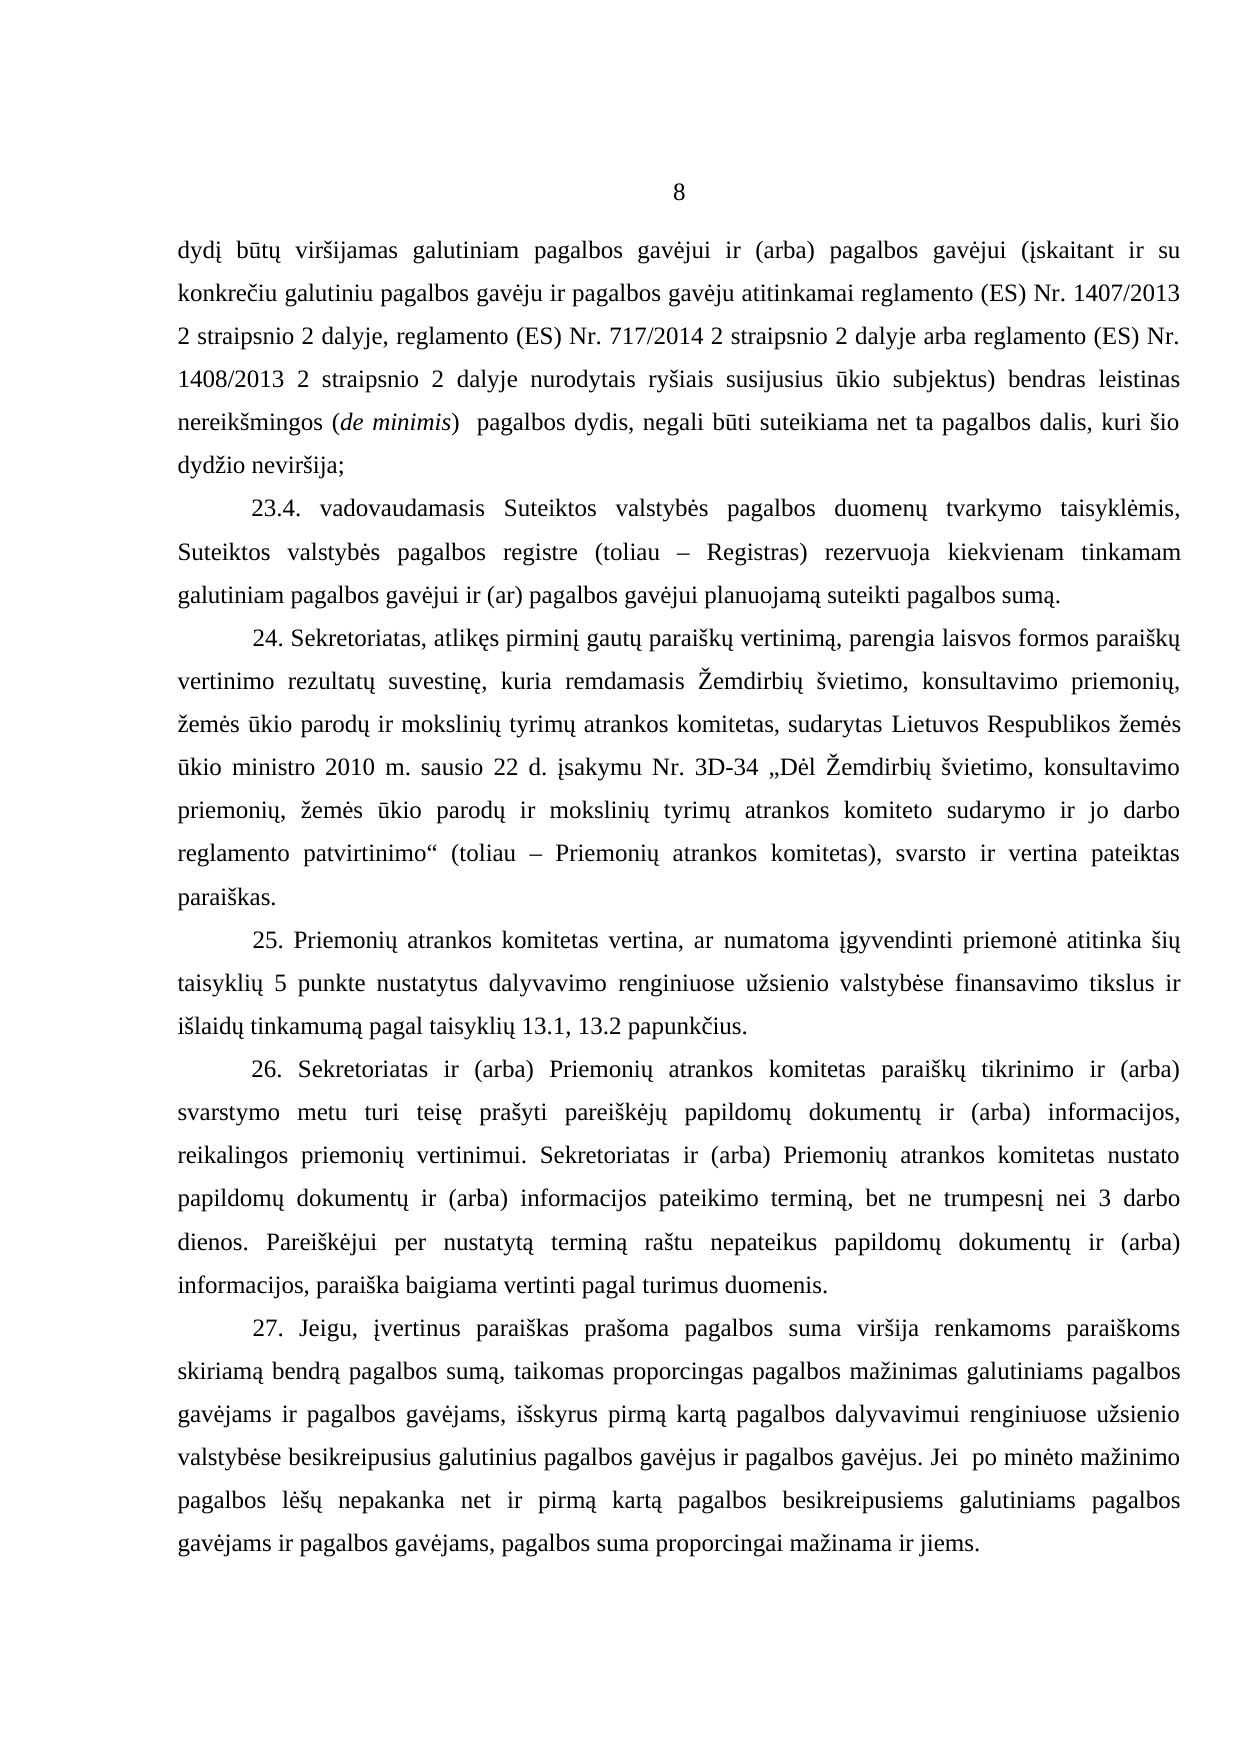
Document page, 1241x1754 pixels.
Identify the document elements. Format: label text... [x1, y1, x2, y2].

text 27. Jeigu, įvertinus paraiškas prašoma pagalbos suma viršija renkamoms paraiškoms skiriamą bendrą pagalbos sumą, taikomas proporcingas pagalbos mažinimas galutiniams pagalbos gavėjams ir pagalbos gavėjams, išskyrus pirmą kartą pagalbos dalyvavimui renginiuose užsienio valstybėse besikreipusius galutinius pagalbos gavėjus ir pagalbos gavėjus. Jei po minėto mažinimo pagalbos lėšų nepakanka net ir pirmą kartą pagalbos besikreipusiems galutiniams pagalbos gavėjams ir pagalbos gavėjams, pagalbos suma proporcingai mažinama ir jiems. [177, 1313, 1181, 1557]
text 26. Sekretoriatas ir (arba) Priemonių atrankos komitetas paraiškų tikrinimo ir (arba) svarstymo metu turi teisę prašyti pareiškėjų papildomų dokumentų ir (arba) informacijos, reikalingos priemonių vertinimui. Sekretoriatas ir (arba) Priemonių atrankos komitetas nustato papildomų dokumentų ir (arba) informacijos pateikimo terminą, bet ne trumpesnį nei 3 darbo dienos. Pareiškėjui per nustatytą terminą raštu nepateikus papildomų dokumentų ir (arba) informacijos, paraiška baigiama vertinti pagal turimus duomenis. [177, 1054, 1181, 1298]
text 25. Priemonių atrankos komitetas vertina, ar numatoma įgyvendinti priemonė atitinka šių taisyklių 5 punkte nustatytus dalyvavimo renginiuose užsienio valstybėse finansavimo tikslus ir išlaidų tinkamumą pagal taisyklių 13.1, 13.2 papunkčius. [177, 925, 1181, 1040]
text 23.4. vadovaudamasis Suteiktos valstybės pagalbos duomenų tvarkymo taisyklėmis, Suteiktos valstybės pagalbos registre (toliau – Registras) rezervuoja kiekvienam tinkamam galutiniam pagalbos gavėjui ir (ar) pagalbos gavėjui planuojamą suteikti pagalbos sumą. [177, 493, 1181, 608]
text dydį būtų viršijamas galutiniam pagalbos gavėjui ir (arba) pagalbos gavėjui (įskaitant ir su konkrečiu galutiniu pagalbos gavėju ir pagalbos gavėju atitinkamai reglamento (ES) Nr. 1407/2013 2 straipsnio 2 dalyje, reglamento (ES) Nr. 717/2014 2 straipsnio 2 dalyje arba reglamento (ES) Nr. 1408/2013 2 straipsnio 2 dalyje nurodytais ryšiais susijusius ūkio subjektus) bendras leistinas nereikšmingos (de minimis) pagalbos dydis, negali būti suteikiama net ta pagalbos dalis, kuri šio dydžio neviršija; [177, 235, 1181, 479]
text 24. Sekretoriatas, atlikęs pirminį gautų paraiškų vertinimą, parengia laisvos formos paraiškų vertinimo rezultatų suvestinę, kuria remdamasis Žemdirbių švietimo, konsultavimo priemonių, žemės ūkio parodų ir mokslinių tyrimų atrankos komitetas, sudarytas Lietuvos Respublikos žemės ūkio ministro 2010 m. sausio 22 d. įsakymu Nr. 3D-34 „Dėl Žemdirbių švietimo, konsultavimo priemonių, žemės ūkio parodų ir mokslinių tyrimų atrankos komiteto sudarymo ir jo darbo reglamento patvirtinimo“ (toliau – Priemonių atrankos komitetas), svarsto ir vertina pateiktas paraiškas. [177, 623, 1181, 910]
